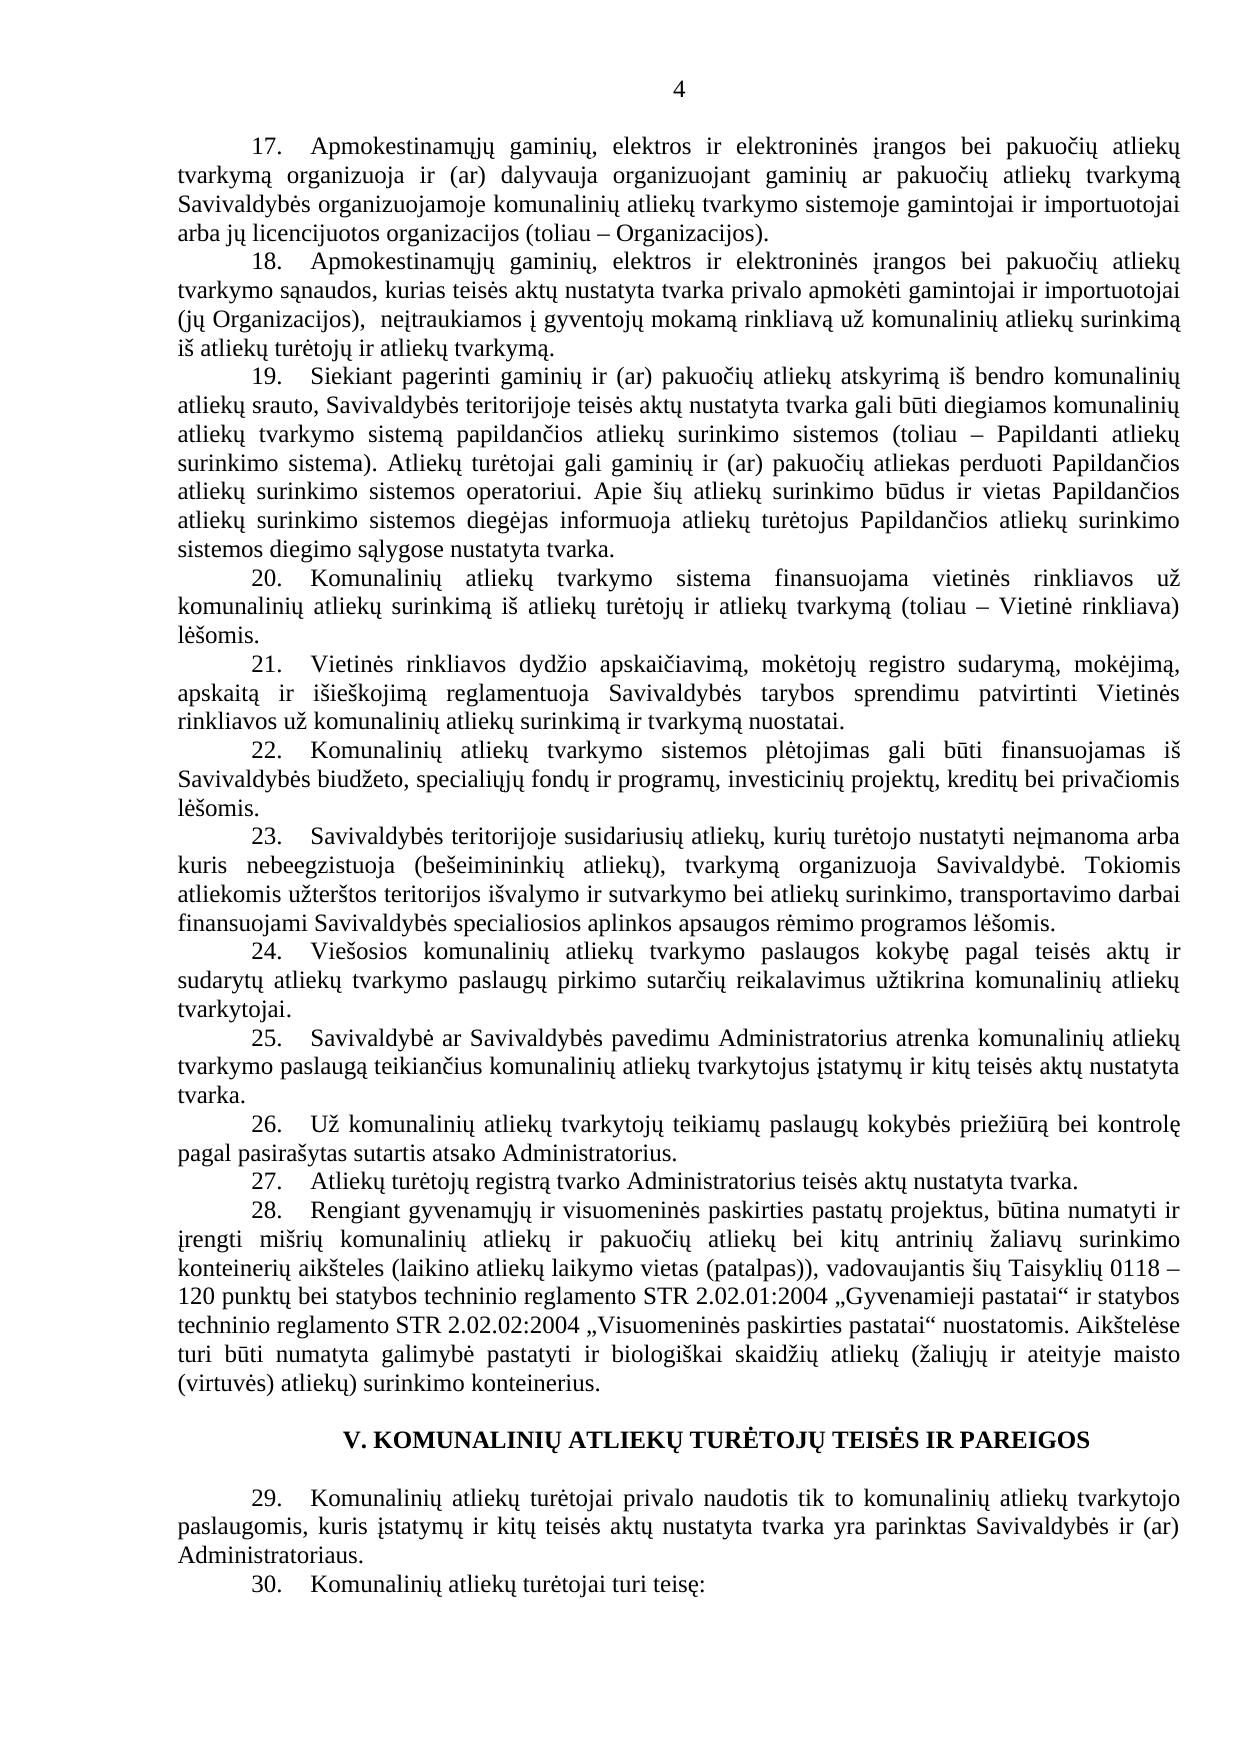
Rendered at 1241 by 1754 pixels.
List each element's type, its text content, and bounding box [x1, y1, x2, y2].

text 28. Rengiant gyvenamųjų ir visuomeninės paskirties pastatų projektus, būtina numatyti ir įrengti mišrių komunalinių atliekų ir pakuočių atliekų bei kitų antrinių žaliavų surinkimo konteinerių aikšteles (laikino atliekų laikymo vietas (patalpas)), vadovaujantis šių Taisyklių 0118 – 120 punktų bei statybos techninio reglamento STR 2.02.01:2004 „Gyvenamieji pastatai“ ir statybos techninio reglamento STR 2.02.02:2004 „Visuomeninės paskirties pastatai“ nuostatomis. Aikštelėse turi būti numatyta galimybė pastatyti ir biologiškai skaidžių atliekų (žaliųjų ir ateityje maisto (virtuvės) atliekų) surinkimo konteinerius. [177, 1195, 1181, 1396]
text 22. Komunalinių atliekų tvarkymo sistemos plėtojimas gali būti finansuojamas iš Savivaldybės biudžeto, specialiųjų fondų ir programų, investicinių projektų, kreditų bei privačiomis lėšomis. [177, 735, 1181, 821]
text 17. Apmokestinamųjų gaminių, elektros ir elektroninės įrangos bei pakuočių atliekų tvarkymą organizuoja ir (ar) dalyvauja organizuojant gaminių ar pakuočių atliekų tvarkymą Savivaldybės organizuojamoje komunalinių atliekų tvarkymo sistemoje gamintojai ir importuotojai arba jų licencijuotos organizacijos (toliau – Organizacijos). [177, 131, 1181, 246]
text 19. Siekiant pagerinti gaminių ir (ar) pakuočių atliekų atskyrimą iš bendro komunalinių atliekų srauto, Savivaldybės teritorijoje teisės aktų nustatyta tvarka gali būti diegiamos komunalinių atliekų tvarkymo sistemą papildančios atliekų surinkimo sistemos (toliau – Papildanti atliekų surinkimo sistema). Atliekų turėtojai gali gaminių ir (ar) pakuočių atliekas perduoti Papildančios atliekų surinkimo sistemos operatoriui. Apie šių atliekų surinkimo būdus ir vietas Papildančios atliekų surinkimo sistemos diegėjas informuoja atliekų turėtojus Papildančios atliekų surinkimo sistemos diegimo sąlygose nustatyta tvarka. [177, 361, 1181, 563]
text 29. Komunalinių atliekų turėtojai privalo naudotis tik to komunalinių atliekų tvarkytojo paslaugomis, kuris įstatymų ir kitų teisės aktų nustatyta tvarka yra parinktas Savivaldybės ir (ar) Administratoriaus. [177, 1483, 1181, 1569]
text 27. Atliekų turėtojų registrą tvarko Administratorius teisės aktų nustatyta tvarka. [177, 1166, 1181, 1195]
text 30. Komunalinių atliekų turėtojai turi teisę: [177, 1569, 1181, 1598]
text 26. Už komunalinių atliekų tvarkytojų teikiamų paslaugų kokybės priežiūrą bei kontrolę pagal pasirašytas sutartis atsako Administratorius. [177, 1109, 1181, 1166]
text 21. Vietinės rinkliavos dydžio apskaičiavimą, mokėtojų registro sudarymą, mokėjimą, apskaitą ir išieškojimą reglamentuoja Savivaldybės tarybos sprendimu patvirtinti Vietinės rinkliavos už komunalinių atliekų surinkimą ir tvarkymą nuostatai. [177, 649, 1181, 735]
text 25. Savivaldybė ar Savivaldybės pavedimu Administratorius atrenka komunalinių atliekų tvarkymo paslaugą teikiančius komunalinių atliekų tvarkytojus įstatymų ir kitų teisės aktų nustatyta tvarka. [177, 1023, 1181, 1109]
text 24. Viešosios komunalinių atliekų tvarkymo paslaugos kokybę pagal teisės aktų ir sudarytų atliekų tvarkymo paslaugų pirkimo sutarčių reikalavimus užtikrina komunalinių atliekų tvarkytojai. [177, 936, 1181, 1023]
text 23. Savivaldybės teritorijoje susidariusių atliekų, kurių turėtojo nustatyti neįmanoma arba kuris nebeegzistuoja (bešeimininkių atliekų), tvarkymą organizuoja Savivaldybė. Tokiomis atliekomis užterštos teritorijos išvalymo ir sutvarkymo bei atliekų surinkimo, transportavimo darbai finansuojami Savivaldybės specialiosios aplinkos apsaugos rėmimo programos lėšomis. [177, 821, 1181, 936]
text V. KOMUNALINIŲ ATLIEKŲ TURĖTOJŲ TEISĖS IR PAREIGOS [252, 1425, 1181, 1454]
text 18. Apmokestinamųjų gaminių, elektros ir elektroninės įrangos bei pakuočių atliekų tvarkymo sąnaudos, kurias teisės aktų nustatyta tvarka privalo apmokėti gamintojai ir importuotojai (jų Organizacijos), neįtraukiamos į gyventojų mokamą rinkliavą už komunalinių atliekų surinkimą iš atliekų turėtojų ir atliekų tvarkymą. [177, 246, 1181, 361]
text 20. Komunalinių atliekų tvarkymo sistema finansuojama vietinės rinkliavos už komunalinių atliekų surinkimą iš atliekų turėtojų ir atliekų tvarkymą (toliau – Vietinė rinkliava) lėšomis. [177, 563, 1181, 649]
